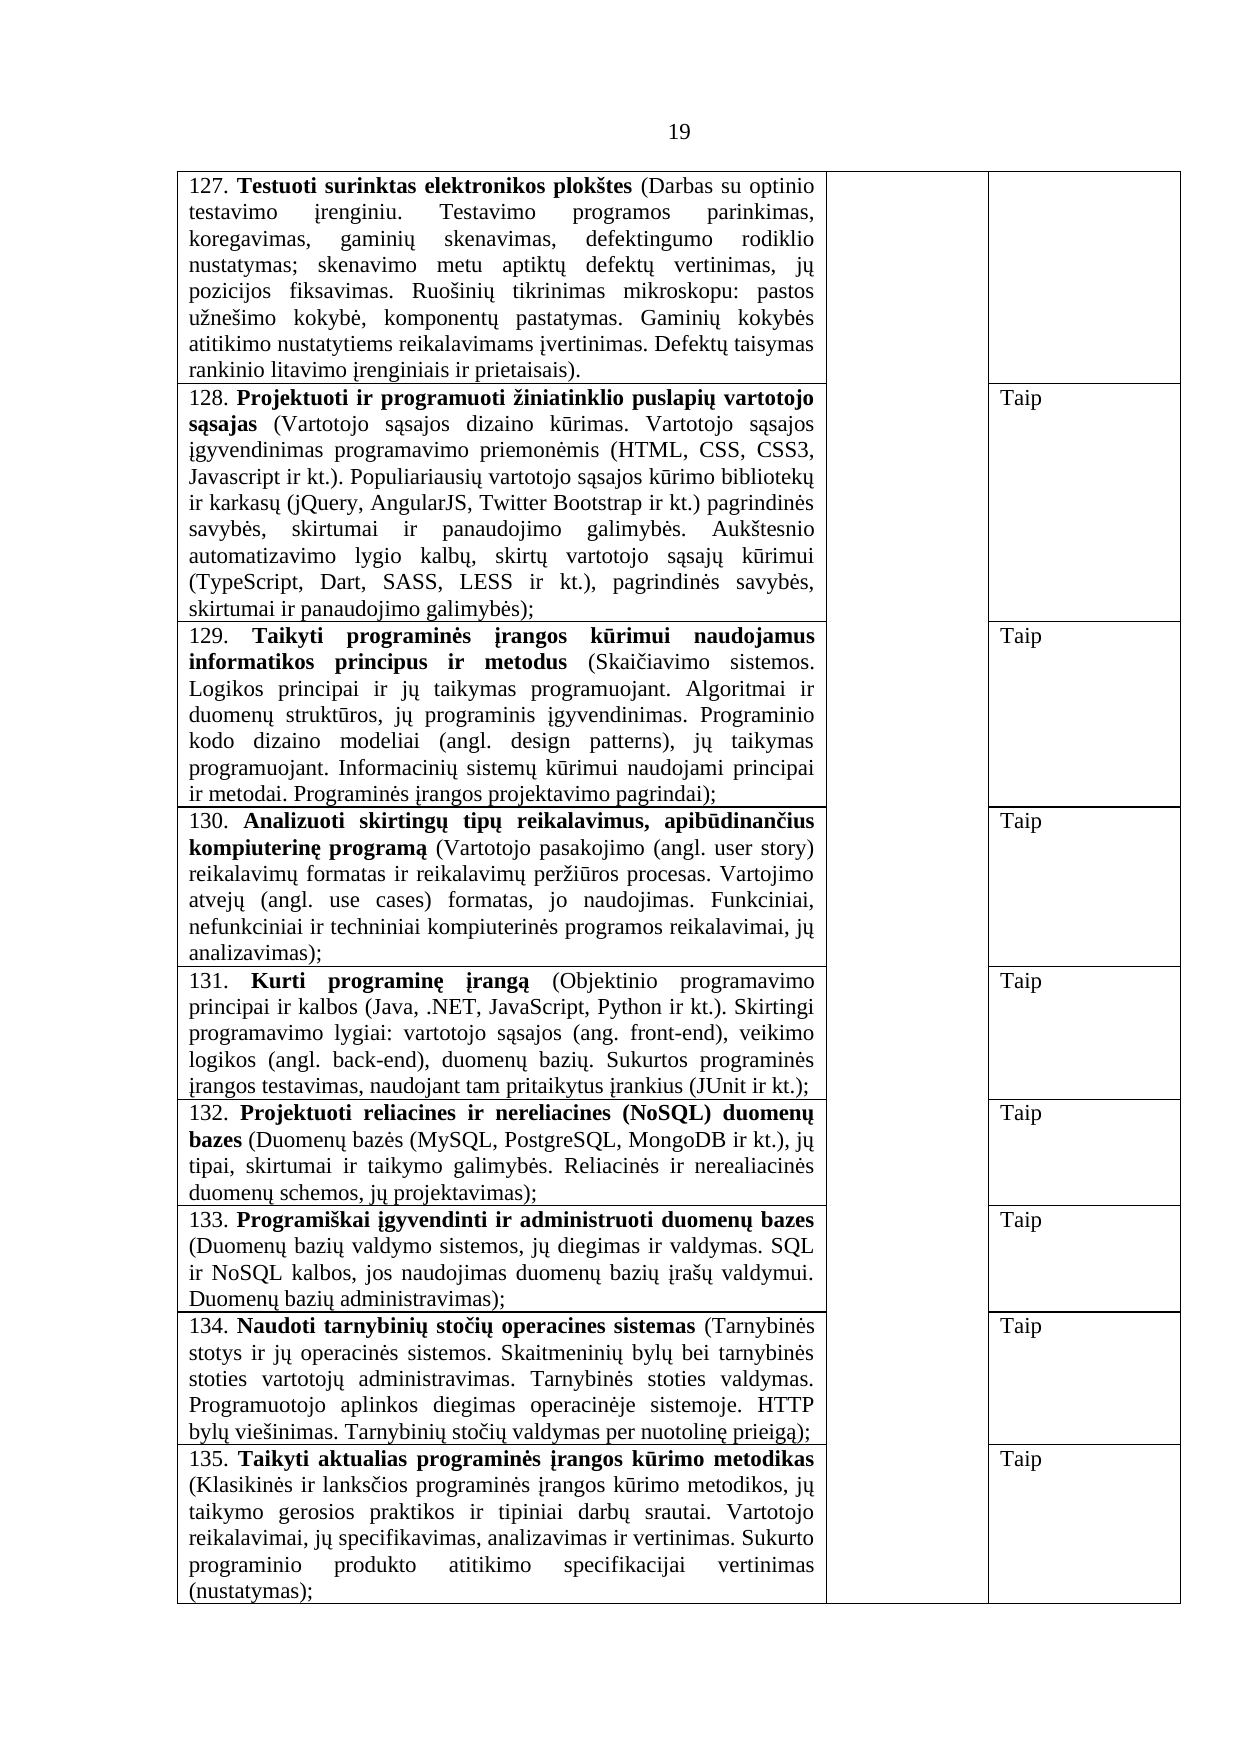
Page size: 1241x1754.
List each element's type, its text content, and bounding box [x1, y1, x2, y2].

table_cell 130. Analizuoti skirtingų tipų reikalavimus, apibūdinančius kompiuterinę programą (Vartotojo pasakojimo (angl. user story) reikalavimų formatas ir reikalavimų peržiūros procesas. Vartojimo atvejų (angl. use cases) formatas, jo naudojimas. Funkciniai, nefunkciniai ir techniniai kompiuterinės programos reikalavimai, jų analizavimas); [178, 808, 826, 966]
table_cell 132. Projektuoti reliacines ir nereliacines (NoSQL) duomenų bazes (Duomenų bazės (MySQL, PostgreSQL, MongoDB ir kt.), jų tipai, skirtumai ir taikymo galimybės. Reliacinės ir nerealiacinės duomenų schemos, jų projektavimas); [178, 1100, 826, 1205]
table_cell Taip [989, 808, 1180, 966]
table_cell 133. Programiškai įgyvendinti ir administruoti duomenų bazes (Duomenų bazių valdymo sistemos, jų diegimas ir valdymas. SQL ir NoSQL kalbos, jos naudojimas duomenų bazių įrašų valdymui. Duomenų bazių administravimas); [178, 1206, 826, 1311]
table_cell 128. Projektuoti ir programuoti žiniatinklio puslapių vartotojo sąsajas (Vartotojo sąsajos dizaino kūrimas. Vartotojo sąsajos įgyvendinimas programavimo priemonėmis (HTML, CSS, CSS3, Javascript ir kt.). Populiariausių vartotojo sąsajos kūrimo bibliotekų ir karkasų (jQuery, AngularJS, Twitter Bootstrap ir kt.) pagrindinės savybės, skirtumai ir panaudojimo galimybės. Aukštesnio automatizavimo lygio kalbų, skirtų vartotojo sąsajų kūrimui (TypeScript, Dart, SASS, LESS ir kt.), pagrindinės savybės, skirtumai ir panaudojimo galimybės); [178, 384, 826, 621]
table_cell 131. Kurti programinę įrangą (Objektinio programavimo principai ir kalbos (Java, .NET, JavaScript, Python ir kt.). Skirtingi programavimo lygiai: vartotojo sąsajos (ang. front-end), veikimo logikos (angl. back-end), duomenų bazių. Sukurtos programinės įrangos testavimas, naudojant tam pritaikytus įrankius (JUnit ir kt.); [178, 967, 826, 1098]
table_cell Taip [989, 1445, 1180, 1603]
table_cell Taip [989, 1313, 1180, 1444]
table_cell 135. Taikyti aktualias programinės įrangos kūrimo metodikas (Klasikinės ir lanksčios programinės įrangos kūrimo metodikos, jų taikymo gerosios praktikos ir tipiniai darbų srautai. Vartotojo reikalavimai, jų specifikavimas, analizavimas ir vertinimas. Sukurto programinio produkto atitikimo specifikacijai vertinimas (nustatymas); [178, 1445, 826, 1603]
table_cell Taip [989, 622, 1180, 806]
table_cell Taip [989, 384, 1180, 621]
table_cell 129. Taikyti programinės įrangos kūrimui naudojamus informatikos principus ir metodus (Skaičiavimo sistemos. Logikos principai ir jų taikymas programuojant. Algoritmai ir duomenų struktūros, jų programinis įgyvendinimas. Programinio kodo dizaino modeliai (angl. design patterns), jų taikymas programuojant. Informacinių sistemų kūrimui naudojami principai ir metodai. Programinės įrangos projektavimo pagrindai); [178, 622, 826, 806]
table_cell [827, 172, 988, 1603]
table_cell [989, 172, 1180, 383]
table_cell Taip [989, 1206, 1180, 1311]
table_cell Taip [989, 1100, 1180, 1205]
table_cell Taip [989, 967, 1180, 1098]
table_cell 134. Naudoti tarnybinių stočių operacines sistemas (Tarnybinės stotys ir jų operacinės sistemos. Skaitmeninių bylų bei tarnybinės stoties vartotojų administravimas. Tarnybinės stoties valdymas. Programuotojo aplinkos diegimas operacinėje sistemoje. HTTP bylų viešinimas. Tarnybinių stočių valdymas per nuotolinę prieigą); [178, 1313, 826, 1444]
table_cell 127. Testuoti surinktas elektronikos plokštes (Darbas su optinio testavimo įrenginiu. Testavimo programos parinkimas, koregavimas, gaminių skenavimas, defektingumo rodiklio nustatymas; skenavimo metu aptiktų defektų vertinimas, jų pozicijos fiksavimas. Ruošinių tikrinimas mikroskopu: pastos užnešimo kokybė, komponentų pastatymas. Gaminių kokybės atitikimo nustatytiems reikalavimams įvertinimas. Defektų taisymas rankinio litavimo įrenginiais ir prietaisais). [178, 172, 826, 383]
